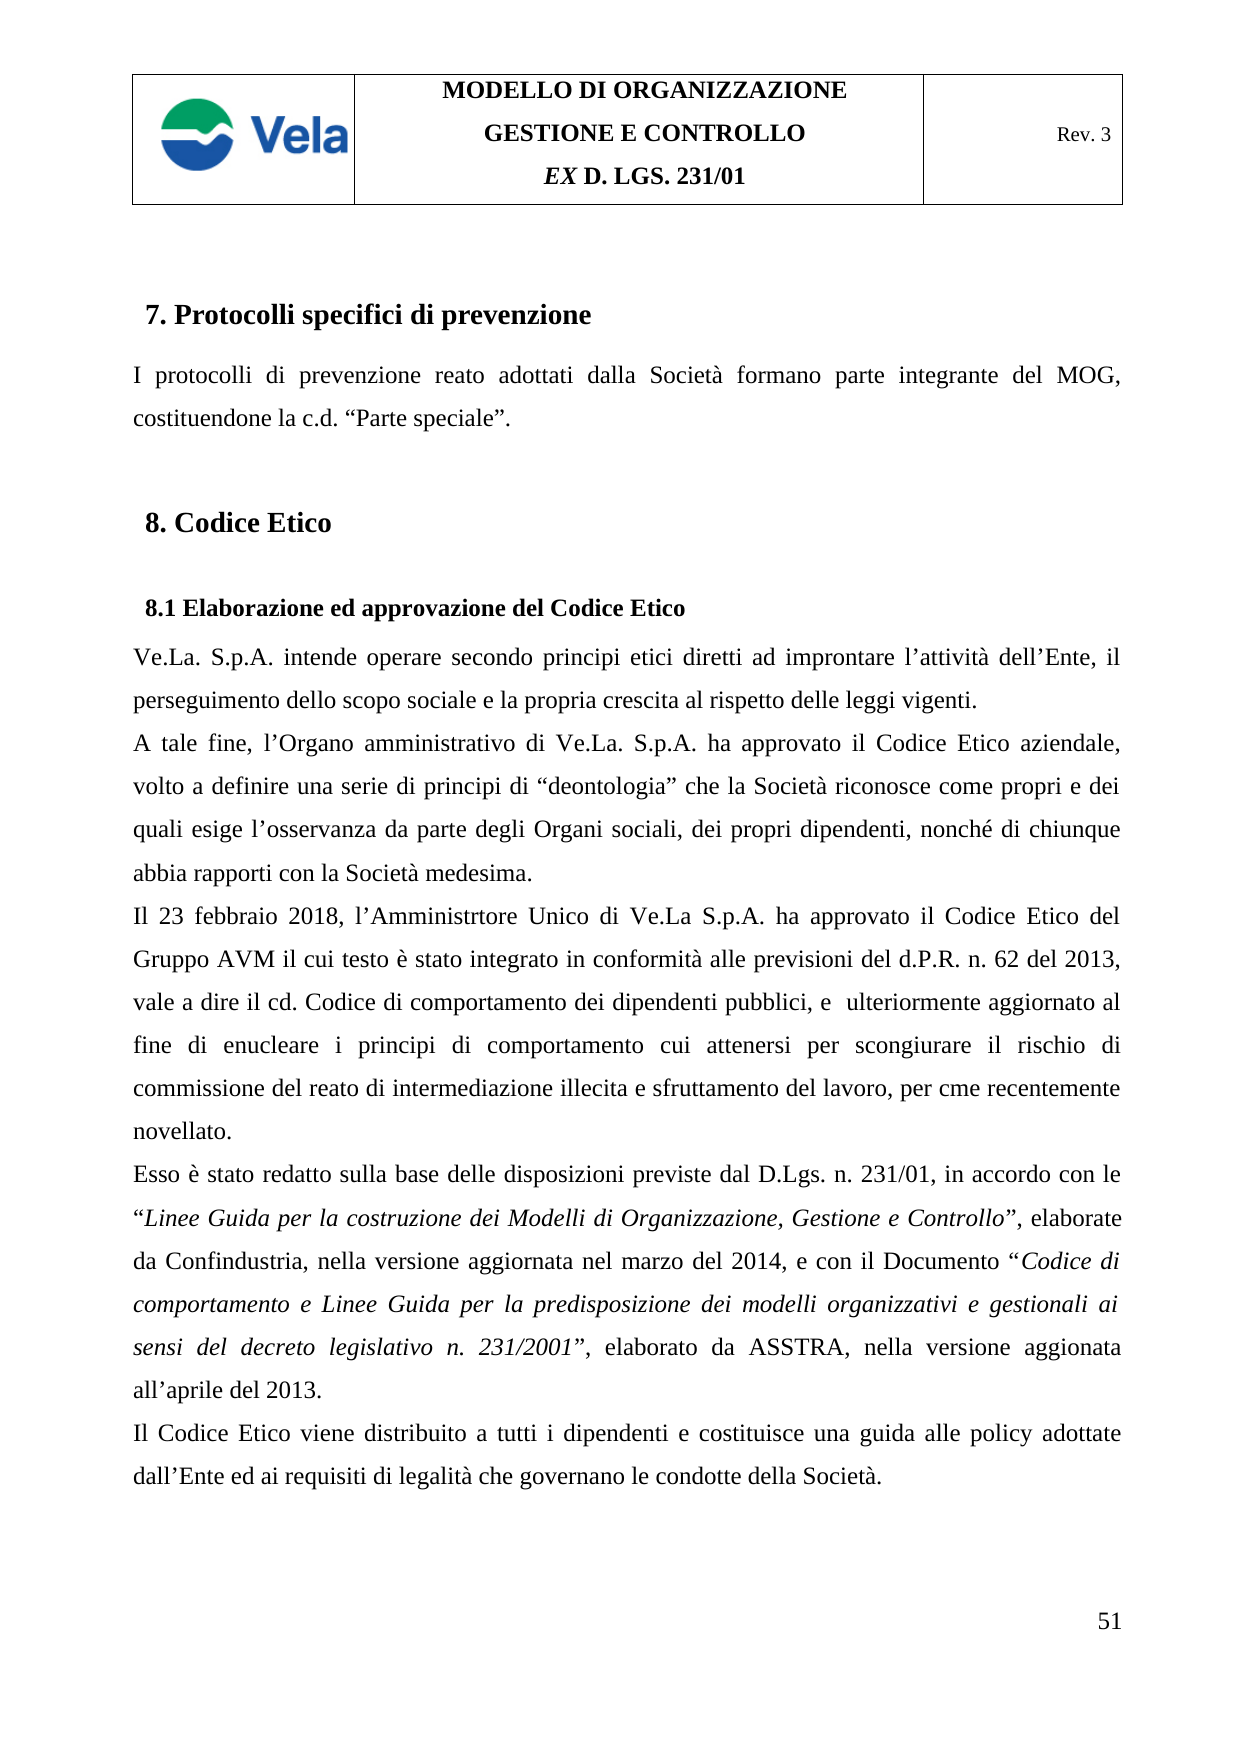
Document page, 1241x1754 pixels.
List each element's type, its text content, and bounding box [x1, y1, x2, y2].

text Esso è stato redatto sulla base delle disposizioni previste dal D.Lgs. n. 231/01, in accordo con le “Linee Guida per la costruzione dei Modelli di Organizzazione, Gestione e Controllo”, elaborate da Confindustria, nella versione aggiornata nel marzo del 2014, e con il Documento “Codice di comportamento e Linee Guida per la predisposizione dei modelli organizzativi e gestionali ai sensi del decreto legislativo n. 231/2001”, elaborato da ASSTRA, nella versione aggionata all’aprile del 2013. [133, 1159, 1122, 1404]
subtitle 8. Codice Etico [133, 505, 1122, 538]
text A tale fine, l’Organo amministrativo di Ve.La. S.p.A. ha approvato il Codice Etico aziendale, volto a definire una serie di principi di “deontologia” che la Società riconosce come propri e dei quali esige l’osservanza da parte degli Organi sociali, dei propri dipendenti, nonché di chiunque abbia rapporti con la Società medesima. [133, 728, 1122, 886]
text I protocolli di prevenzione reato adottati dalla Società formano parte integrante del MOG, costituendone la c.d. “Parte speciale”. [133, 360, 1122, 432]
text Ve.La. S.p.A. intende operare secondo principi etici diretti ad improntare l’attività dell’Ente, il perseguimento dello scopo sociale e la propria crescita al rispetto delle leggi vigenti. [133, 642, 1122, 714]
text Il Codice Etico viene distribuito a tutti i dipendenti e costituisce una guida alle policy adottate dall’Ente ed ai requisiti di legalità che governano le condotte della Società. [133, 1418, 1122, 1490]
subtitle 7. Protocolli specifici di prevenzione [133, 297, 1122, 331]
text Il 23 febbraio 2018, l’Amministrtore Unico di Ve.La S.p.A. ha approvato il Codice Etico del Gruppo AVM il cui testo è stato integrato in conformità alle previsioni del d.P.R. n. 62 del 2013, vale a dire il cd. Codice di comportamento dei dipendenti pubblici, e ulteriormente aggiornato al fine di enucleare i principi di comportamento cui attenersi per scongiurare il rischio di commissione del reato di intermediazione illecita e sfruttamento del lavoro, per cme recentemente novellato. [133, 901, 1122, 1145]
text 8.1 Elaborazione ed approvazione del Codice Etico [133, 593, 1122, 621]
